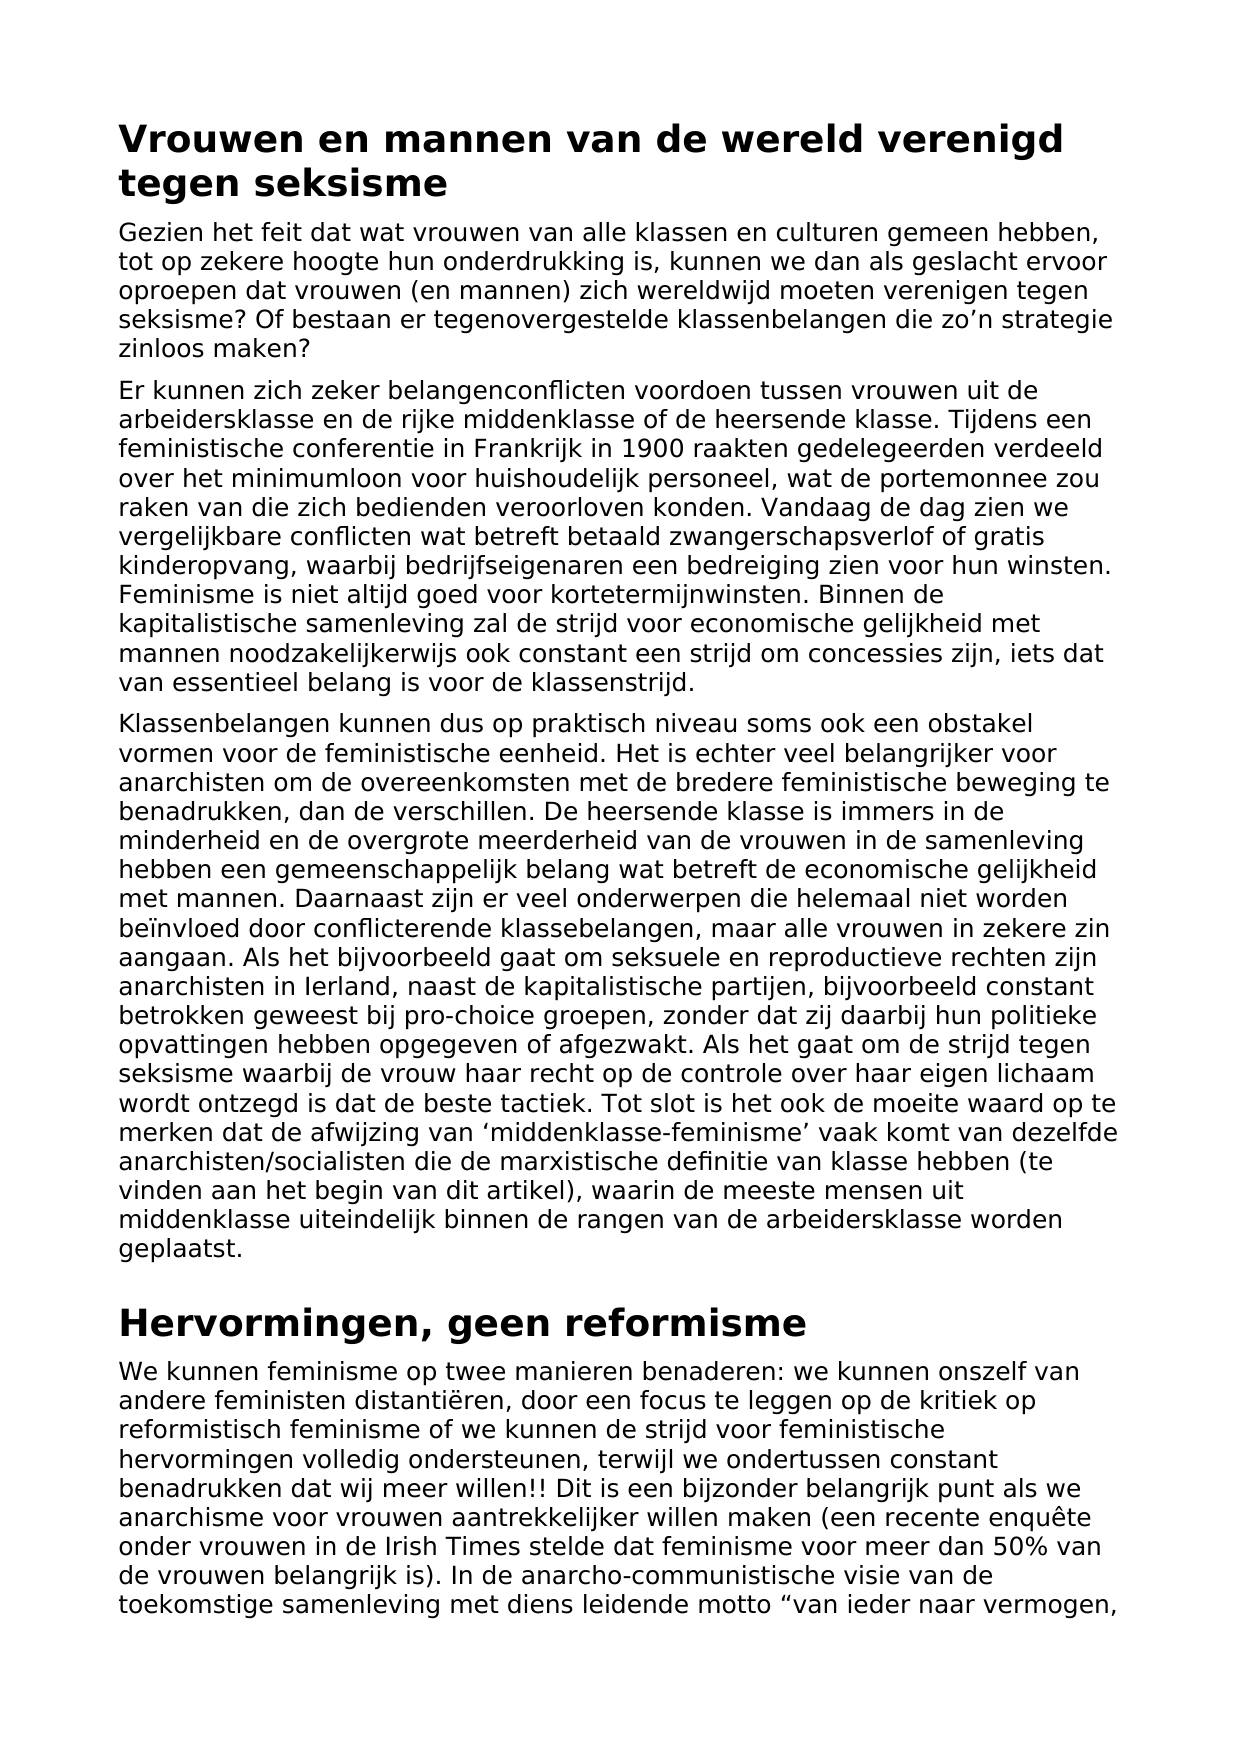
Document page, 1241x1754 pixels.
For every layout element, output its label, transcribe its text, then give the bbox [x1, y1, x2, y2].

text Er kunnen zich zeker belangenconflicten voordoen tussen vrouwen uit de arbeidersklasse en de rijke middenklasse of de heersende klasse. Tijdens een feministische conferentie in Frankrijk in 1900 raakten gedelegeerden verdeeld over het minimumloon voor huishoudelijk personeel, wat de portemonnee zou raken van die zich bedienden veroorloven konden. Vandaag de dag zien we vergelijkbare conflicten wat betreft betaald zwangerschapsverlof of gratis kinderopvang, waarbij bedrijfseigenaren een bedreiging zien voor hun winsten. Feminisme is niet altijd goed voor kortetermijnwinsten. Binnen de kapitalistische samenleving zal de strijd voor economische gelijkheid met mannen noodzakelijkerwijs ook constant een strijd om concessies zijn, iets dat van essentieel belang is voor de klassenstrijd. [118, 376, 1122, 697]
subtitle Vrouwen en mannen van de wereld verenigd tegen seksisme [118, 118, 1122, 205]
text We kunnen feminisme op twee manieren benaderen: we kunnen onszelf van andere feministen distantiëren, door een focus te leggen op de kritiek op reformistisch feminisme of we kunnen de strijd voor feministische hervormingen volledig ondersteunen, terwijl we ondertussen constant benadrukken dat wij meer willen!! Dit is een bijzonder belangrijk punt als we anarchisme voor vrouwen aantrekkelijker willen maken (een recente enquête onder vrouwen in de Irish Times stelde dat feminisme voor meer dan 50% van de vrouwen belangrijk is). In de anarcho-communistische visie van de toekomstige samenleving met diens leidende motto “van ieder naar vermogen, [118, 1357, 1122, 1620]
subtitle Hervormingen, geen reformisme [118, 1301, 1122, 1345]
text Klassenbelangen kunnen dus op praktisch niveau soms ook een obstakel vormen voor de feministische eenheid. Het is echter veel belangrijker voor anarchisten om de overeenkomsten met de bredere feministische beweging te benadrukken, dan de verschillen. De heersende klasse is immers in de minderheid en de overgrote meerderheid van de vrouwen in de samenleving hebben een gemeenschappelijk belang wat betreft de economische gelijkheid met mannen. Daarnaast zijn er veel onderwerpen die helemaal niet worden beïnvloed door conflicterende klassebelangen, maar alle vrouwen in zekere zin aangaan. Als het bijvoorbeeld gaat om seksuele en reproductieve rechten zijn anarchisten in Ierland, naast de kapitalistische partijen, bijvoorbeeld constant betrokken geweest bij pro-choice groepen, zonder dat zij daarbij hun politieke opvattingen hebben opgegeven of afgezwakt. Als het gaat om de strijd tegen seksisme waarbij de vrouw haar recht op de controle over haar eigen lichaam wordt ontzegd is dat de beste tactiek. Tot slot is het ook de moeite waard op te merken dat de afwijzing van ‘middenklasse-feminisme’ vaak komt van dezelfde anarchisten/socialisten die de marxistische definitie van klasse hebben (te vinden aan het begin van dit artikel), waarin de meeste mensen uit middenklasse uiteindelijk binnen de rangen van de arbeidersklasse worden geplaatst. [118, 709, 1122, 1264]
text Gezien het feit dat wat vrouwen van alle klassen en culturen gemeen hebben, tot op zekere hoogte hun onderdrukking is, kunnen we dan als geslacht ervoor oproepen dat vrouwen (en mannen) zich wereldwijd moeten verenigen tegen seksisme? Of bestaan er tegenovergestelde klassenbelangen die zo’n strategie zinloos maken? [118, 218, 1122, 364]
